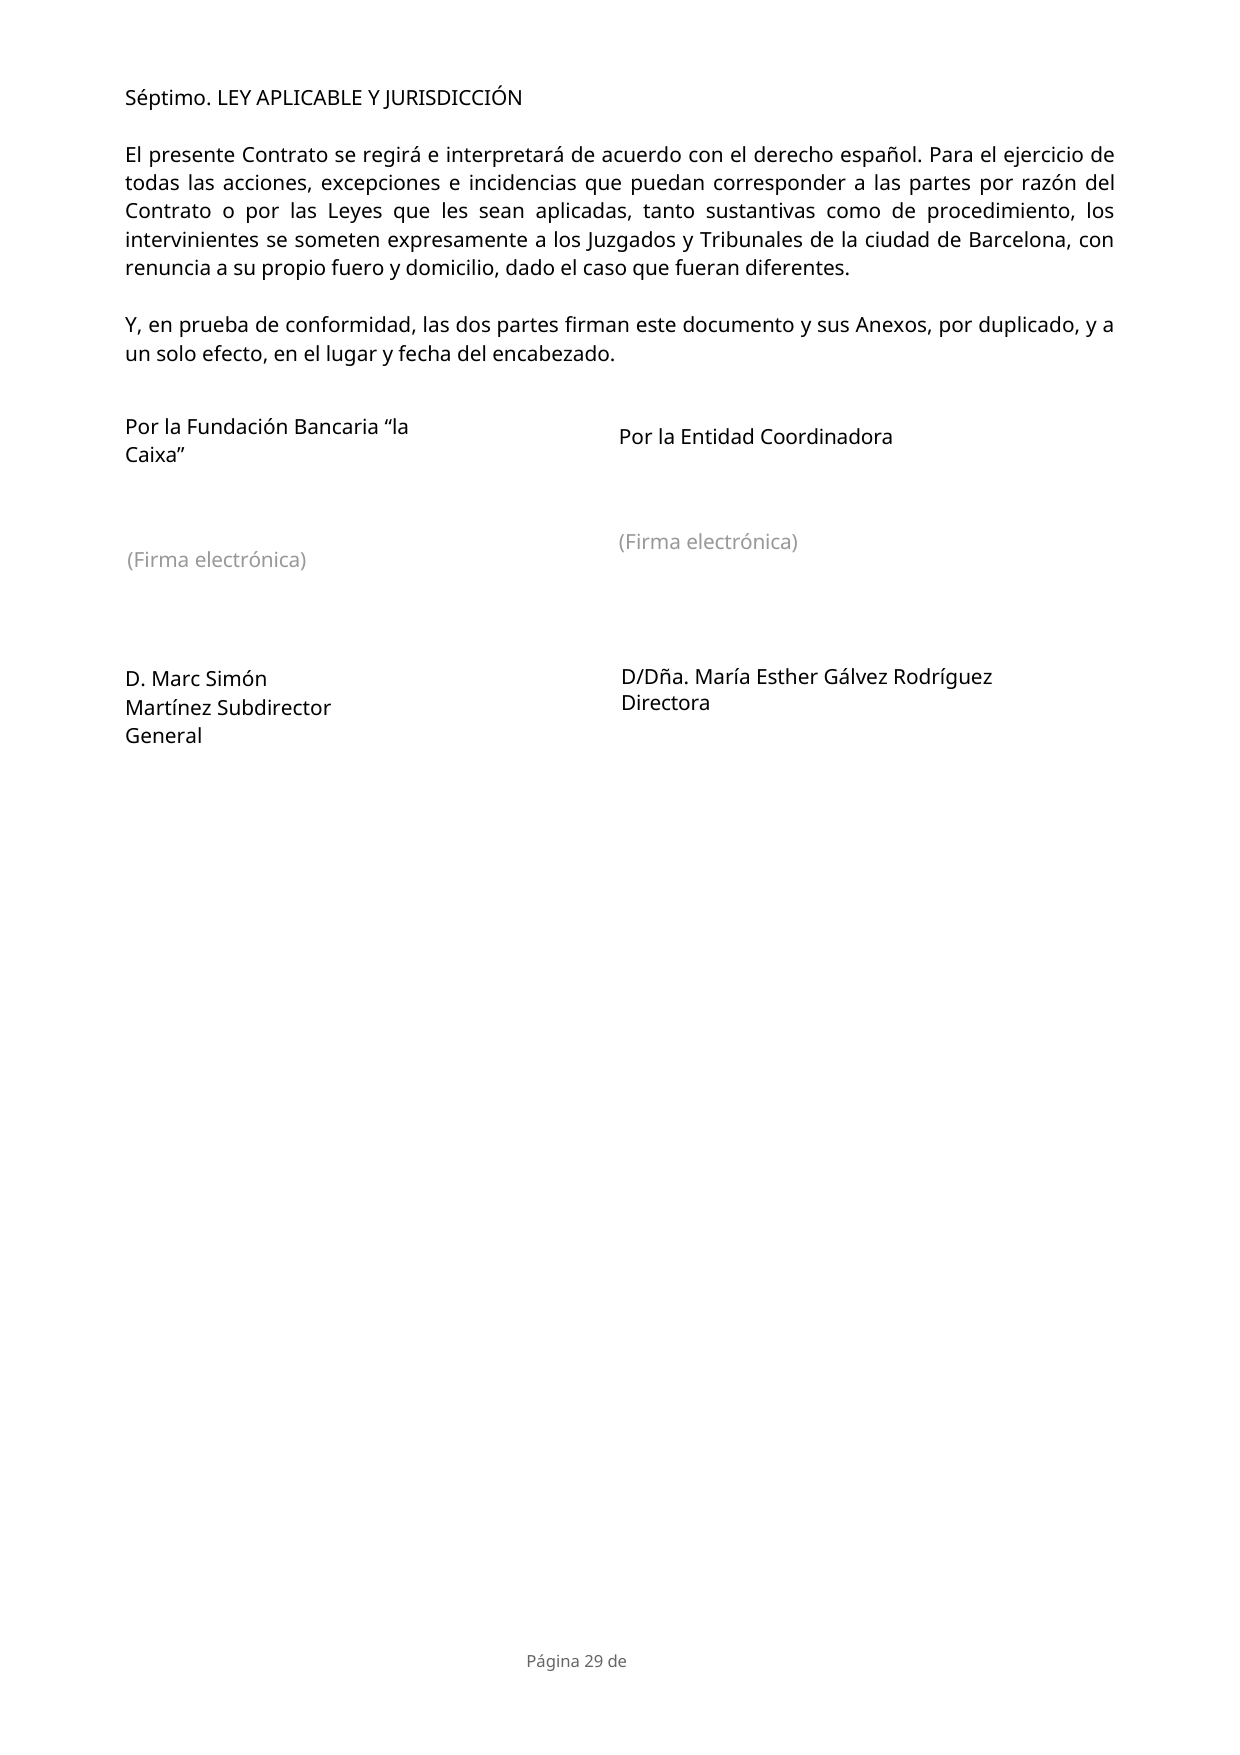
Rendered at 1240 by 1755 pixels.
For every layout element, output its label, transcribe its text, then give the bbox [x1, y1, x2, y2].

text Séptimo. LEY APLICABLE Y JURISDICCIÓN [125, 83, 1135, 112]
text Y, en prueba de conformidad, las dos partes firman este documento y sus Anexos, por duplicado, y a un solo efecto, en el lugar y fecha del encabezado. [125, 310, 1115, 367]
text El presente Contrato se regirá e interpretará de acuerdo con el derecho español. Para el ejercicio de todas las acciones, excepciones e incidencias que puedan corresponder a las partes por razón del Contrato o por las Leyes que les sean aplicadas, tanto sustantivas como de procedimiento, los intervinientes se someten expresamente a los Juzgados y Tribunales de la ciudad de Barcelona, con renuncia a su propio fuero y domicilio, dado el caso que fueran diferentes. [125, 140, 1115, 282]
text D. Marc Simón Martínez Subdirector General [125, 664, 348, 750]
text Por la Fundación Bancaria “la Caixa” [125, 412, 461, 469]
text D/Dña. María Esther Gálvez Rodríguez Directora [621, 662, 1052, 717]
text Por la Entidad Coordinadora [619, 422, 1135, 451]
text (Firma electrónica) [619, 527, 1135, 555]
text (Firma electrónica) [127, 545, 461, 573]
